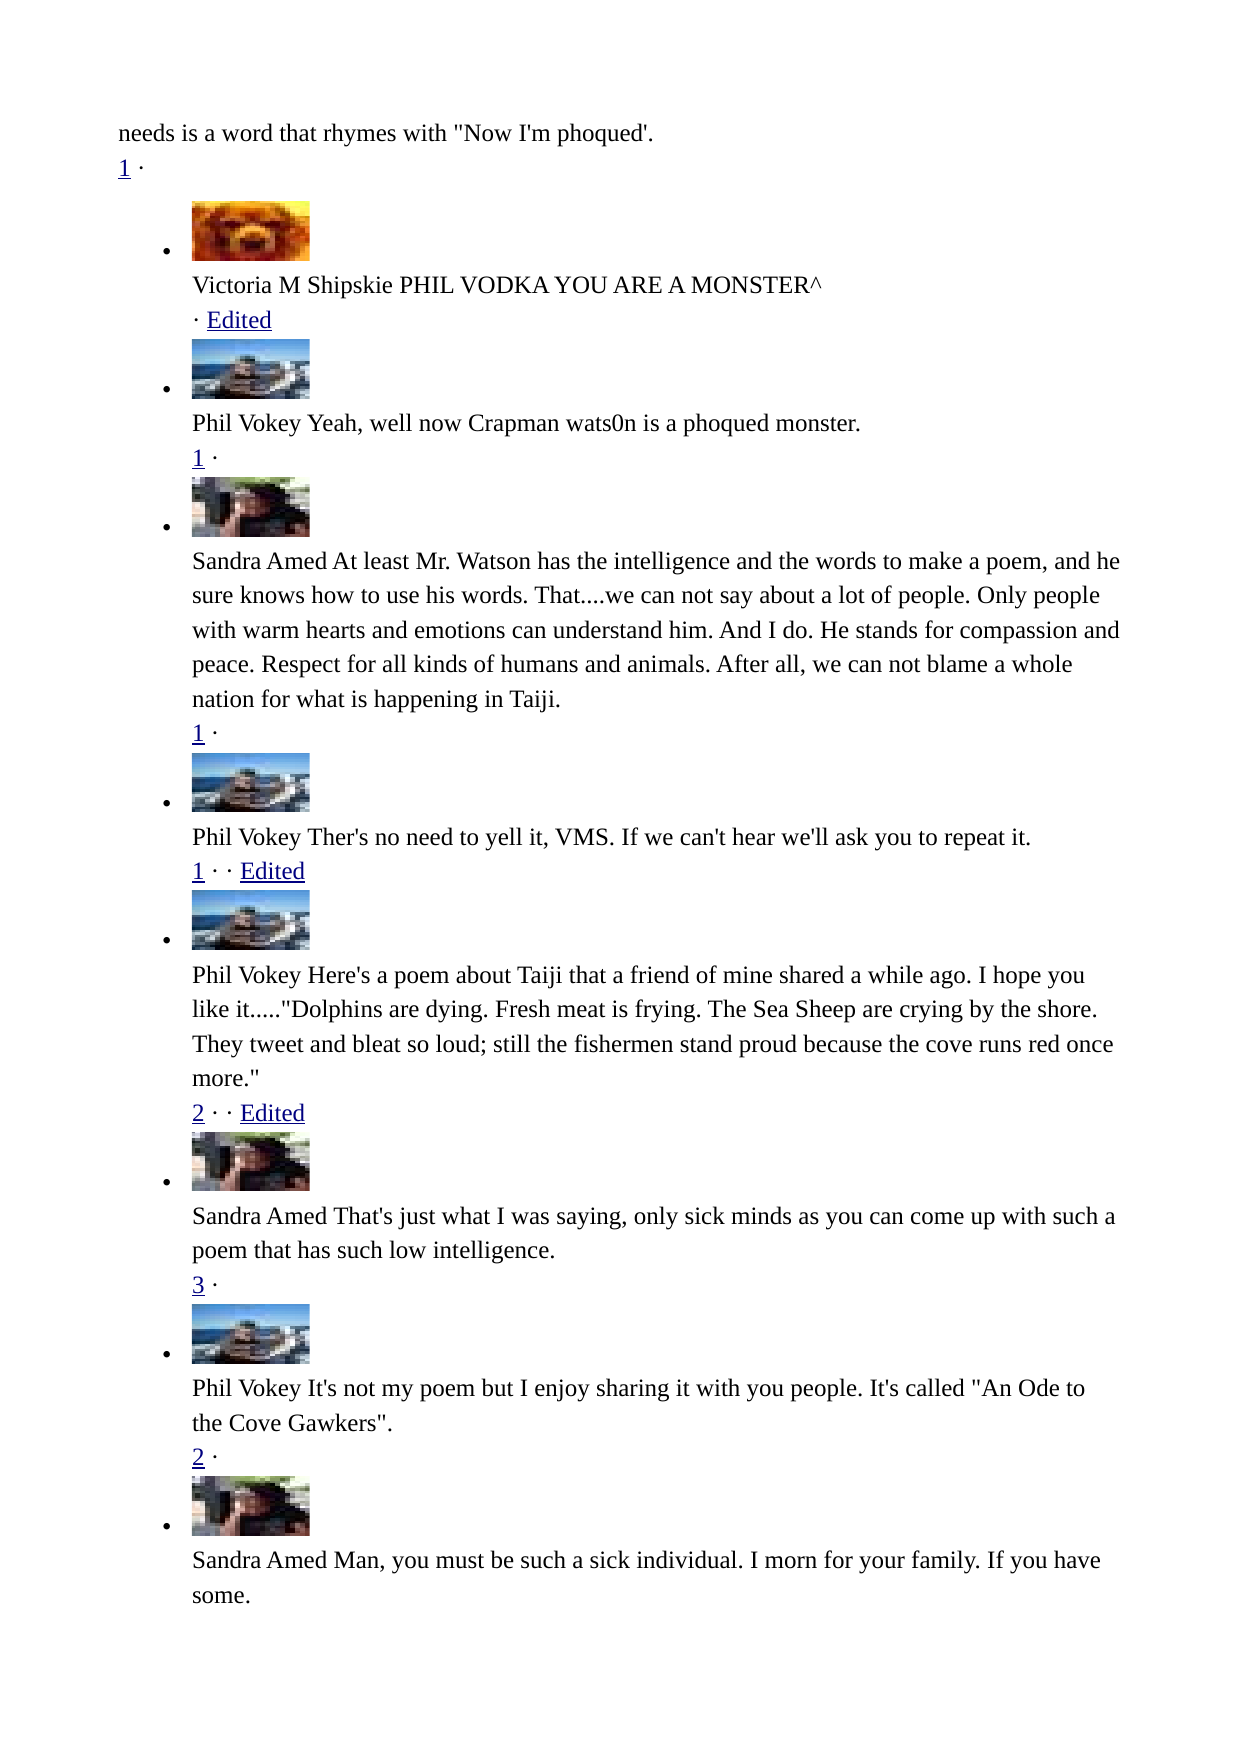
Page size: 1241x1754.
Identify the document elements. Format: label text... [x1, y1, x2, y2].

picture [191, 201, 310, 261]
picture [191, 1132, 310, 1191]
list 1 · · Edited [162, 856, 1122, 885]
list Sandra Amed At least Mr. Watson has the intelligence and the words to make a poem, and he sure knows how to use his words. That....we can not say about a lot of people. Only people with warm hearts and emotions can understand him. And I do. He stands for compassion and peace. Respect for all kinds of humans and animals. After all, we can not blame a whole nation for what is happening in Taiji. [162, 546, 1122, 713]
list Sandra Amed Man, you must be such a sick individual. I morn for your family. If you have some. [162, 1546, 1122, 1609]
list Phil Vokey Ther's no need to yell it, VMS. If we can't hear we'll ask you to repeat it. [162, 822, 1122, 851]
list 1 · [162, 443, 1122, 472]
picture [191, 753, 310, 812]
list Sandra Amed That's just what I was saying, only sick minds as you can come up with such a poem that has such low intelligence. [162, 1201, 1122, 1264]
list Phil Vokey Here's a poem about Taiji that a friend of mine shared a while ago. I hope you like it....."Dolphins are dying. Fresh meat is frying. The Sea Sheep are crying by the shore. They tweet and bleat so loud; still the fishermen stand proud because the cove runs red once more." [162, 960, 1122, 1092]
picture [191, 890, 310, 950]
picture [191, 1304, 310, 1364]
list Phil Vokey Yeah, well now Crapman wats0n is a phoqued monster. [162, 408, 1122, 437]
list 2 · [162, 1442, 1122, 1471]
text 1 · [118, 153, 1122, 181]
list 1 · [162, 718, 1122, 747]
list Phil Vokey It's not my poem but I enjoy sharing it with you people. It's called "An Ode to the Cove Gawkers". [162, 1373, 1122, 1436]
text needs is a word that rhymes with "Now I'm phoqued'. [118, 118, 1122, 147]
picture [191, 1476, 310, 1536]
picture [191, 339, 310, 399]
list · Edited [162, 305, 1122, 334]
list 2 · · Edited [162, 1098, 1122, 1126]
list Victoria M Shipskie PHIL VODKA YOU ARE A MONSTER^ [162, 271, 1122, 299]
list 3 · [162, 1270, 1122, 1299]
picture [191, 477, 310, 537]
